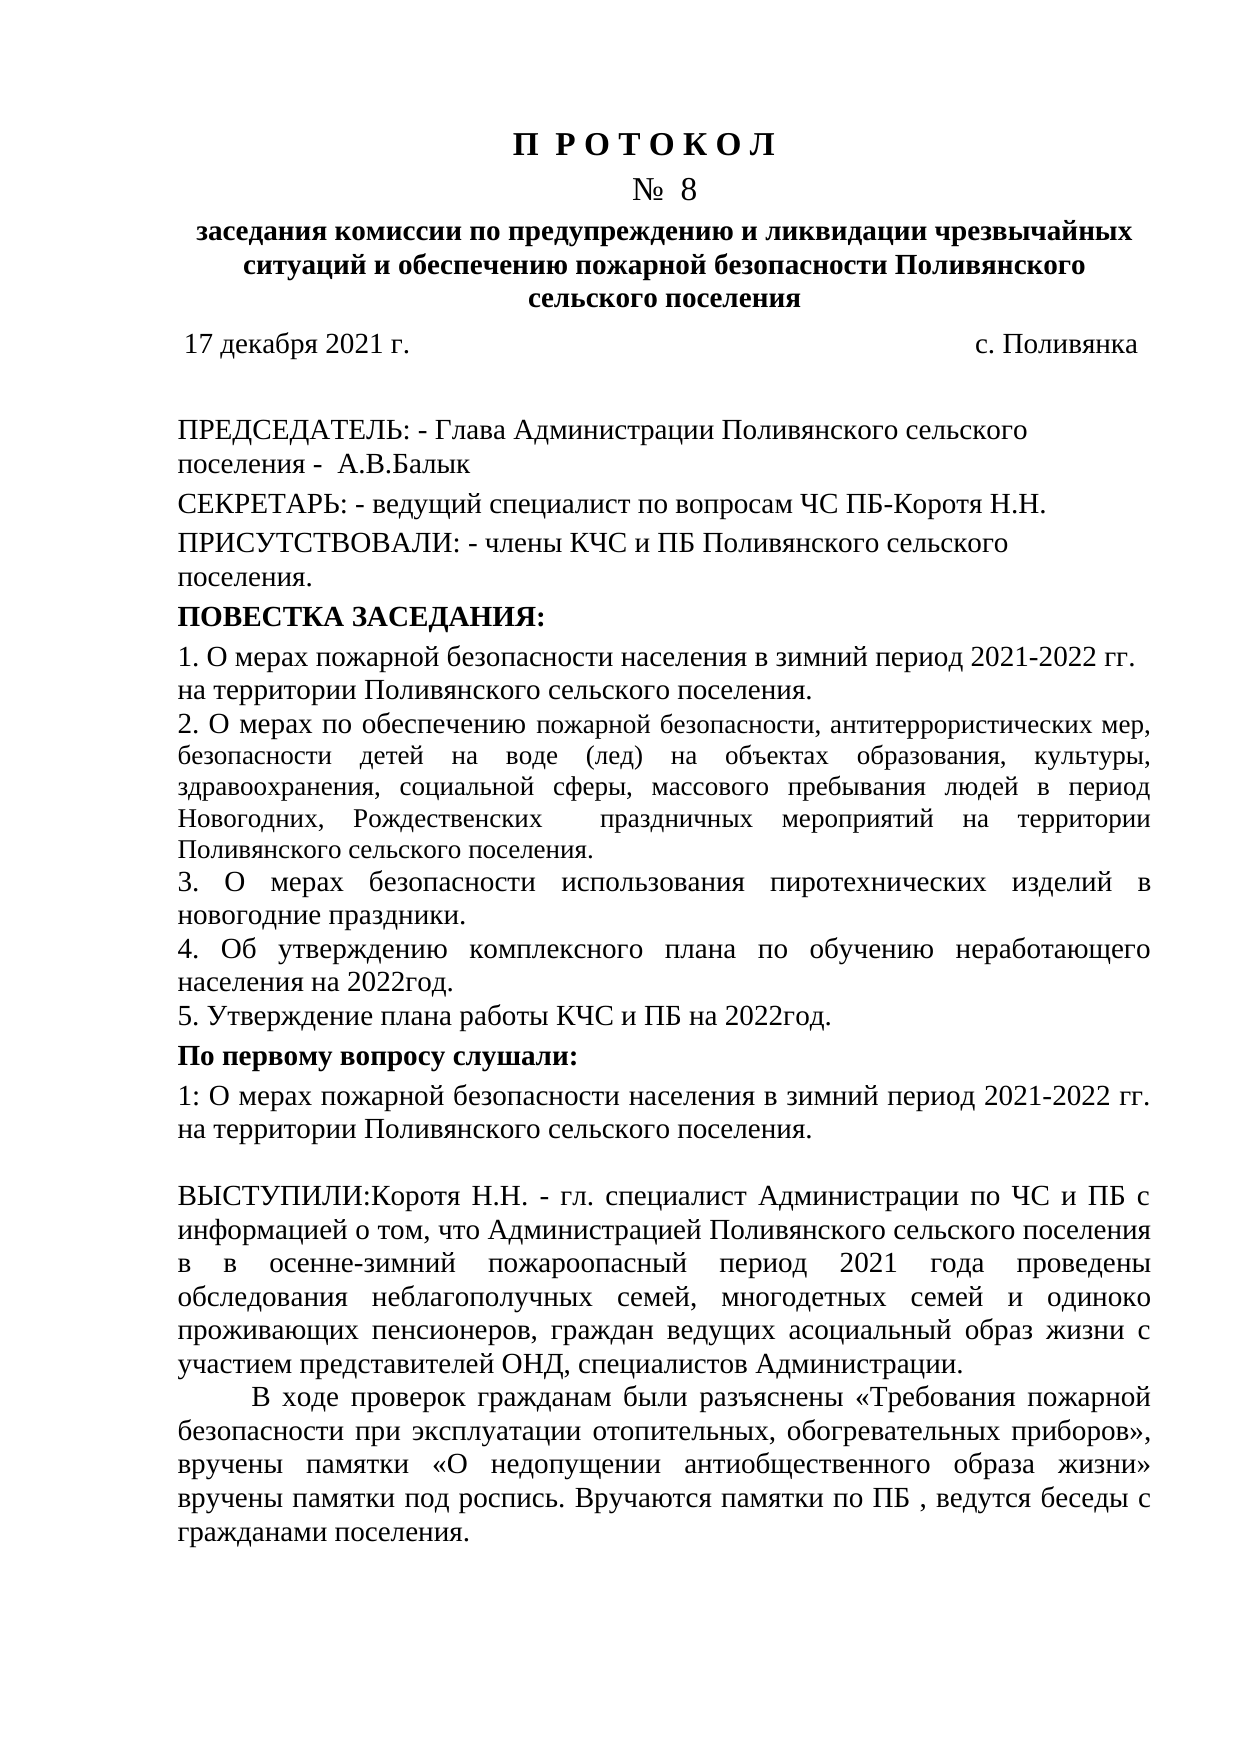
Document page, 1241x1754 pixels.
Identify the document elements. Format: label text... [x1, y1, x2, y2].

text 1. О мерах пожарной безопасности населения в зимний период 2021-2022 гг. на территории Поливянского сельского поселения. [177, 639, 1152, 706]
text заседания комиссии по предупреждению и ликвидации чрезвычайных ситуаций и обеспечению пожарной безопасности Поливянского сельского поселения [177, 213, 1152, 314]
text СЕКРЕТАРЬ: - ведущий специалист по вопросам ЧС ПБ-Коротя Н.Н. [177, 486, 1152, 519]
text В ходе проверок гражданам были разъяснены «Требования пожарной безопасности при эксплуатации отопительных, обогревательных приборов», вручены памятки «О недопущении антиобщественного образа жизни» вручены памятки под роспись. Вручаются памятки по ПБ , ведутся беседы с гражданами поселения. [177, 1379, 1152, 1547]
text ПРЕДСЕДАТЕЛЬ: - Глава Администрации Поливянского сельского поселения - А.В.Балык [177, 412, 1152, 479]
text 5. Утверждение плана работы КЧС и ПБ на 2022год. [177, 998, 1152, 1032]
text 4. Об утверждению комплексного плана по обучению неработающего населения на 2022год. [177, 931, 1152, 998]
subtitle № 8 [177, 169, 1152, 207]
text 3. О мерах безопасности использования пиротехнических изделий в новогодние праздники. [177, 864, 1152, 931]
text ВЫСТУПИЛИ:Коротя Н.Н. - гл. специалист Администрации по ЧС и ПБ с информацией о том, что Администрацией Поливянского сельского поселения в в осенне-зимний пожароопасный период 2021 года проведены обследования неблагополучных семей, многодетных семей и одиноко проживающих пенсионеров, граждан ведущих асоциальный образ жизни с участием представителей ОНД, специалистов Администрации. [177, 1178, 1152, 1379]
table_header 17 декабря 2021 г. [173, 320, 705, 366]
table_header с. Поливянка [705, 320, 1156, 366]
text 1: О мерах пожарной безопасности населения в зимний период 2021-2022 гг. на территории Поливянского сельского поселения. [177, 1078, 1152, 1145]
text По первому вопросу слушали: [177, 1038, 1152, 1071]
text ПОВЕСТКА ЗАСЕДАНИЯ: [177, 599, 1152, 632]
text 2. О мерах по обеспечению пожарной безопасности, антитеррористических мер, безопасности детей на воде (лед) на объектах образования, культуры, здравоохранения, социальной сферы, массового пребывания людей в период Новогодних, Рождественских праздничных мероприятий на территории Поливянского сельского поселения. [177, 706, 1152, 864]
subtitle П Р О Т О К О Л [177, 124, 1152, 163]
text ПРИСУТСТВОВАЛИ: - члены КЧС и ПБ Поливянского сельского поселения. [177, 526, 1152, 593]
